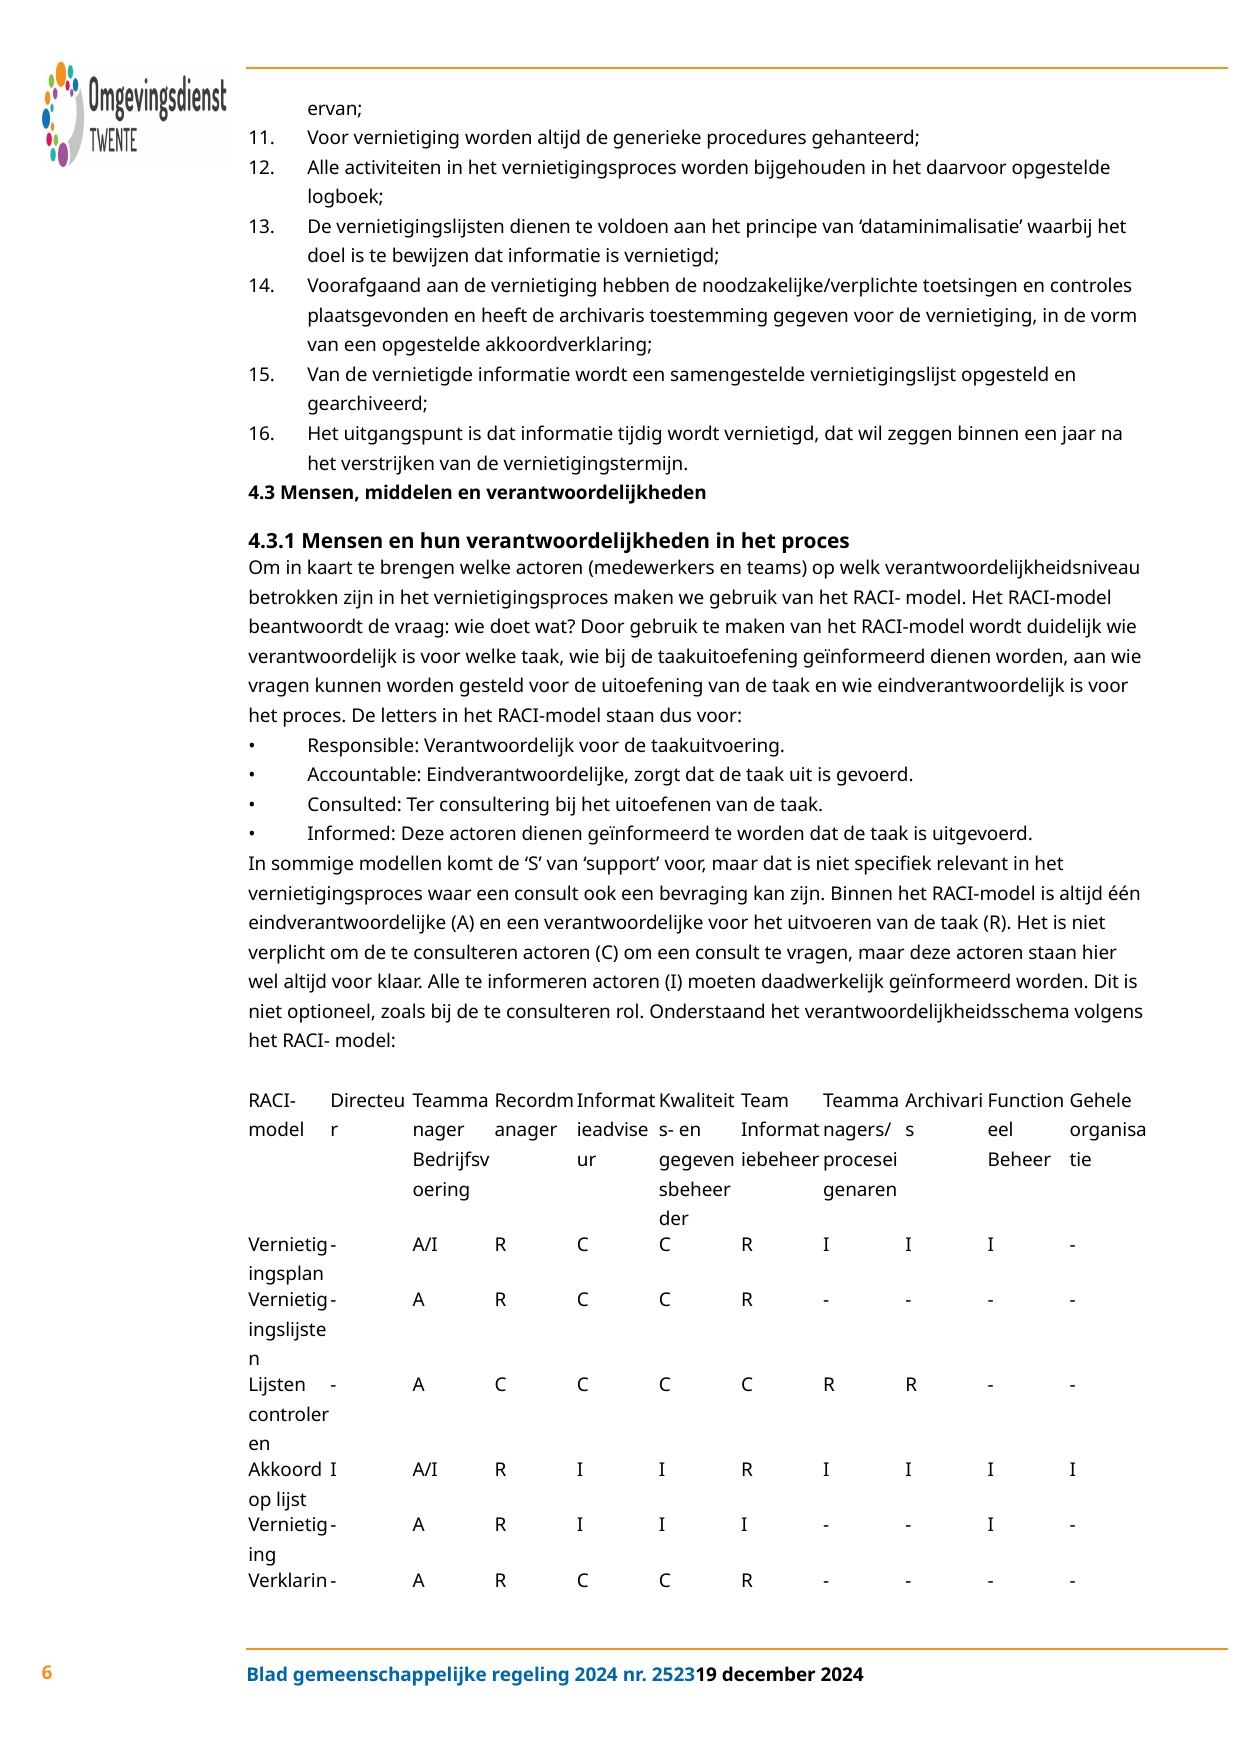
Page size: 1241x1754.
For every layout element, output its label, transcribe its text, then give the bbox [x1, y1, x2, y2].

table_cell I [823, 1231, 905, 1286]
table_cell - [905, 1567, 987, 1592]
table_cell R [823, 1371, 905, 1456]
table_cell A [412, 1371, 494, 1456]
table_cell C [577, 1286, 659, 1371]
list Voor vernietiging worden altijd de generieke procedures gehanteerd; [248, 124, 1152, 150]
table_cell - [987, 1567, 1069, 1592]
text In sommige modellen komt de ‘S’ van ‘support’ voor, maar dat is niet specifiek relevant in het vernietigingsproces waar een consult ook een bevraging kan zijn. Binnen het RACI-model is altijd één eindverantwoordelijke (A) en een verantwoordelijke voor het uitvoeren van de taak (R). Het is niet verplicht om de te consulteren actoren (C) om een consult te vragen, maar deze actoren staan hier wel altijd voor klaar. Alle te informeren actoren (I) moeten daadwerkelijk geïnformeerd worden. Dit is niet optioneel, zoals bij de te consulteren rol. Onderstaand het verantwoordelijkheidsschema volgens het RACI- model: [248, 850, 1152, 1053]
table_cell I [823, 1456, 905, 1511]
list Informed: Deze actoren dienen geïnformeerd te worden dat de taak is uitgevoerd. [248, 821, 1152, 846]
table_cell Lijsten controleren [248, 1371, 330, 1456]
table_cell Vernietiging [248, 1511, 330, 1567]
table_cell - [1069, 1231, 1152, 1286]
table_cell - [330, 1286, 412, 1371]
table_cell C [577, 1567, 659, 1592]
list Consulted: Ter consultering bij het uitoefenen van de taak. [248, 791, 1152, 817]
table_cell - [330, 1231, 412, 1286]
table_cell C [659, 1231, 741, 1286]
table_cell - [1069, 1371, 1152, 1456]
table_cell - [823, 1567, 905, 1592]
table_cell I [987, 1456, 1069, 1511]
table_cell - [987, 1286, 1069, 1371]
table_header Kwaliteits- en gegevensbeheerder [659, 1087, 741, 1231]
table_cell - [823, 1511, 905, 1567]
table_cell C [577, 1371, 659, 1456]
table_cell I [330, 1456, 412, 1511]
table_header Archivaris [905, 1087, 987, 1231]
table_cell - [905, 1286, 987, 1371]
table_header Teammanager Bedrijfsvoering [412, 1087, 494, 1231]
table_cell R [741, 1286, 823, 1371]
table_cell R [741, 1456, 823, 1511]
table_header Functioneel Beheer [987, 1087, 1069, 1231]
table_cell A/I [412, 1456, 494, 1511]
table_cell - [987, 1371, 1069, 1456]
table_cell A [412, 1567, 494, 1592]
table_cell C [494, 1371, 577, 1456]
table_cell - [1069, 1511, 1152, 1567]
table_cell A [412, 1286, 494, 1371]
table_cell R [494, 1456, 577, 1511]
table_cell I [987, 1231, 1069, 1286]
table_cell I [741, 1511, 823, 1567]
table_cell C [659, 1371, 741, 1456]
table_header Gehele organisatie [1069, 1087, 1152, 1231]
table_cell Verklarin [248, 1567, 330, 1592]
table_cell R [494, 1511, 577, 1567]
list Voorafgaand aan de vernietiging hebben de noodzakelijke/verplichte toetsingen en controles plaatsgevonden en heeft de archivaris toestemming gegeven voor de vernietiging, in de vorm van een opgestelde akkoordverklaring; [248, 272, 1152, 357]
table_cell - [1069, 1567, 1152, 1592]
table_header Informatieadviseur [577, 1087, 659, 1231]
table_header Teammanagers/proceseigenaren [823, 1087, 905, 1231]
table_cell - [330, 1567, 412, 1592]
table_cell R [905, 1371, 987, 1456]
table_cell - [1069, 1286, 1152, 1371]
table_cell - [905, 1511, 987, 1567]
table_cell C [659, 1567, 741, 1592]
table_cell I [659, 1456, 741, 1511]
table_header Recordmanager [494, 1087, 577, 1231]
table_header RACI- model [248, 1087, 330, 1231]
table_cell - [823, 1286, 905, 1371]
table_cell I [905, 1456, 987, 1511]
table_cell C [577, 1231, 659, 1286]
table_cell - [330, 1371, 412, 1456]
table_cell R [494, 1231, 577, 1286]
table_cell R [741, 1567, 823, 1592]
table_cell I [577, 1511, 659, 1567]
picture [41, 47, 231, 172]
list Accountable: Eindverantwoordelijke, zorgt dat de taak uit is gevoerd. [248, 761, 1152, 787]
table_cell - [330, 1511, 412, 1567]
table_cell I [577, 1456, 659, 1511]
text 4.3.1 Mensen en hun verantwoordelijkheden in het proces [248, 526, 1152, 554]
table_cell I [659, 1511, 741, 1567]
list De vernietigingslijsten dienen te voldoen aan het principe van ‘dataminimalisatie’ waarbij het doel is te bewijzen dat informatie is vernietigd; [248, 213, 1152, 268]
text Om in kaart te brengen welke actoren (medewerkers en teams) op welk verantwoordelijkheidsniveau betrokken zijn in het vernietigingsproces maken we gebruik van het RACI- model. Het RACI-model beantwoordt de vraag: wie doet wat? Door gebruik te maken van het RACI-model wordt duidelijk wie verantwoordelijk is voor welke taak, wie bij de taakuitoefening geïnformeerd dienen worden, aan wie vragen kunnen worden gesteld voor de uitoefening van de taak en wie eindverantwoordelijk is voor het proces. De letters in het RACI-model staan dus voor: [248, 554, 1152, 728]
table_header Directeur [330, 1087, 412, 1231]
table_cell I [1069, 1456, 1152, 1511]
table_cell Akkoord op lijst [248, 1456, 330, 1511]
table_cell C [659, 1286, 741, 1371]
table_cell I [905, 1231, 987, 1286]
table_cell R [494, 1567, 577, 1592]
table_header Team Informatiebeheer [741, 1087, 823, 1231]
table_cell R [494, 1286, 577, 1371]
table_cell C [741, 1371, 823, 1456]
list Responsible: Verantwoordelijk voor de taakuitvoering. [248, 732, 1152, 758]
list Van de vernietigde informatie wordt een samengestelde vernietigingslijst opgesteld en gearchiveerd; [248, 361, 1152, 416]
table_cell Vernietigingslijsten [248, 1286, 330, 1371]
list Alle activiteiten in het vernietigingsproces worden bijgehouden in het daarvoor opgestelde logboek; [248, 154, 1152, 209]
table_cell A/I [412, 1231, 494, 1286]
table_cell R [741, 1231, 823, 1286]
table_cell I [987, 1511, 1069, 1567]
list Het uitgangspunt is dat informatie tijdig wordt vernietigd, dat wil zeggen binnen een jaar na het verstrijken van de vernietigingstermijn. [248, 420, 1152, 476]
list ervan; [248, 95, 1152, 121]
table_cell Vernietigingsplan [248, 1231, 330, 1286]
text 4.3 Mensen, middelen en verantwoordelijkheden [248, 479, 1152, 505]
table_cell A [412, 1511, 494, 1567]
